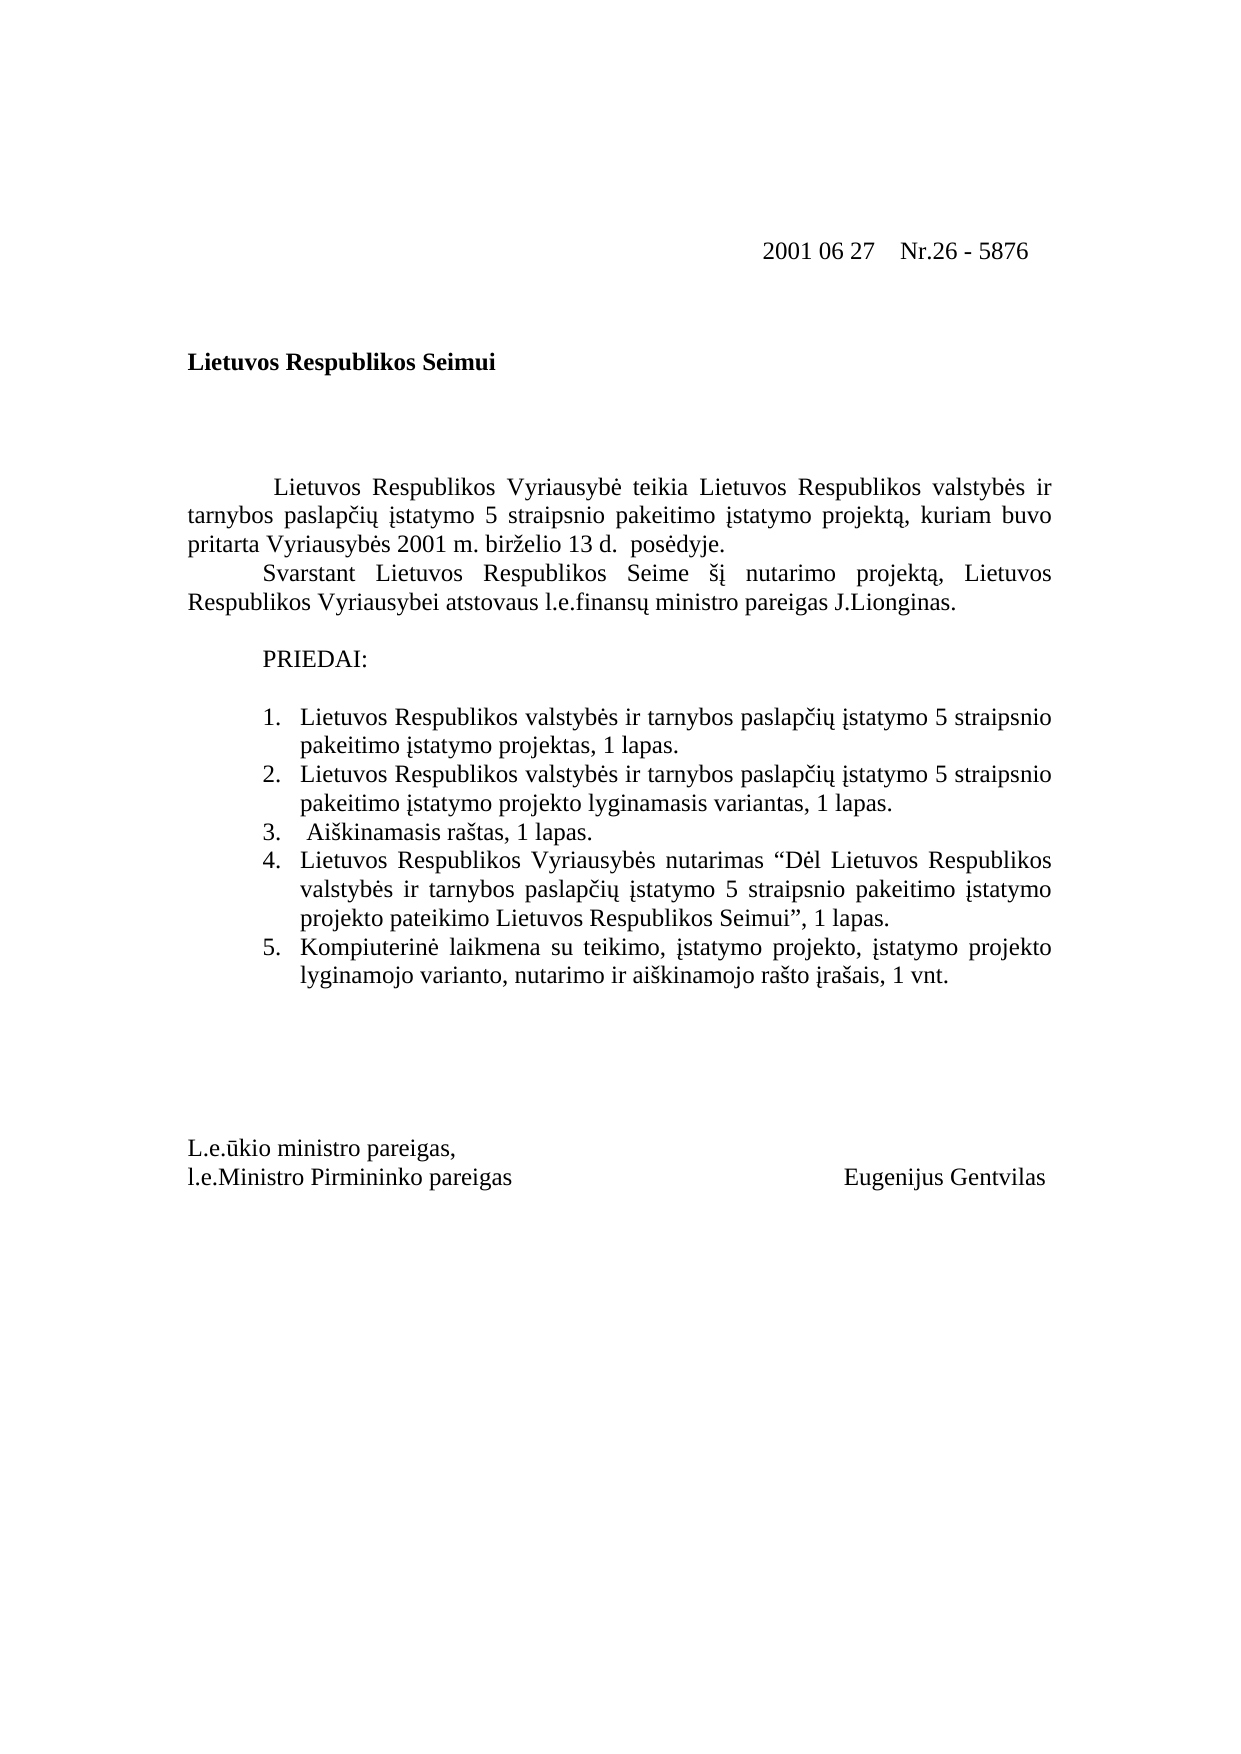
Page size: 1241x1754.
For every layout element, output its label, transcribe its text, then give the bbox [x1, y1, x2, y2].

subtitle 2001 06 27 Nr.26 - 5876 [187, 236, 1053, 265]
subtitle Lietuvos Respublikos Vyriausybė teikia Lietuvos Respublikos valstybės ir tarnybos paslapčių įstatymo 5 straipsnio pakeitimo įstatymo projektą, kuriam buvo pritarta Vyriausybės 2001 m. birželio 13 d. posėdyje. [187, 472, 1053, 558]
text Svarstant Lietuvos Respublikos Seime šį nutarimo projektą, Lietuvos Respublikos Vyriausybei atstovaus l.e.finansų ministro pareigas J.Lionginas. [187, 558, 1053, 615]
list Lietuvos Respublikos valstybės ir tarnybos paslapčių įstatymo 5 straipsnio pakeitimo įstatymo projekto lyginamasis variantas, 1 lapas. [262, 759, 1053, 817]
list Aiškinamasis raštas, 1 lapas. [262, 817, 1053, 845]
text L.e.ūkio ministro pareigas, [187, 1133, 1053, 1162]
list Lietuvos Respublikos valstybės ir tarnybos paslapčių įstatymo 5 straipsnio pakeitimo įstatymo projektas, 1 lapas. [262, 702, 1053, 759]
text l.e.Ministro Pirmininko pareigas Eugenijus Gentvilas [187, 1162, 1053, 1190]
list Kompiuterinė laikmena su teikimo, įstatymo projekto, įstatymo projekto lyginamojo varianto, nutarimo ir aiškinamojo rašto įrašais, 1 vnt. [262, 932, 1053, 989]
subtitle Lietuvos Respublikos Seimui [187, 347, 1053, 375]
list Lietuvos Respublikos Vyriausybės nutarimas “Dėl Lietuvos Respublikos valstybės ir tarnybos paslapčių įstatymo 5 straipsnio pakeitimo įstatymo projekto pateikimo Lietuvos Respublikos Seimui”, 1 lapas. [262, 845, 1053, 932]
text PRIEDAI: [187, 644, 1053, 673]
